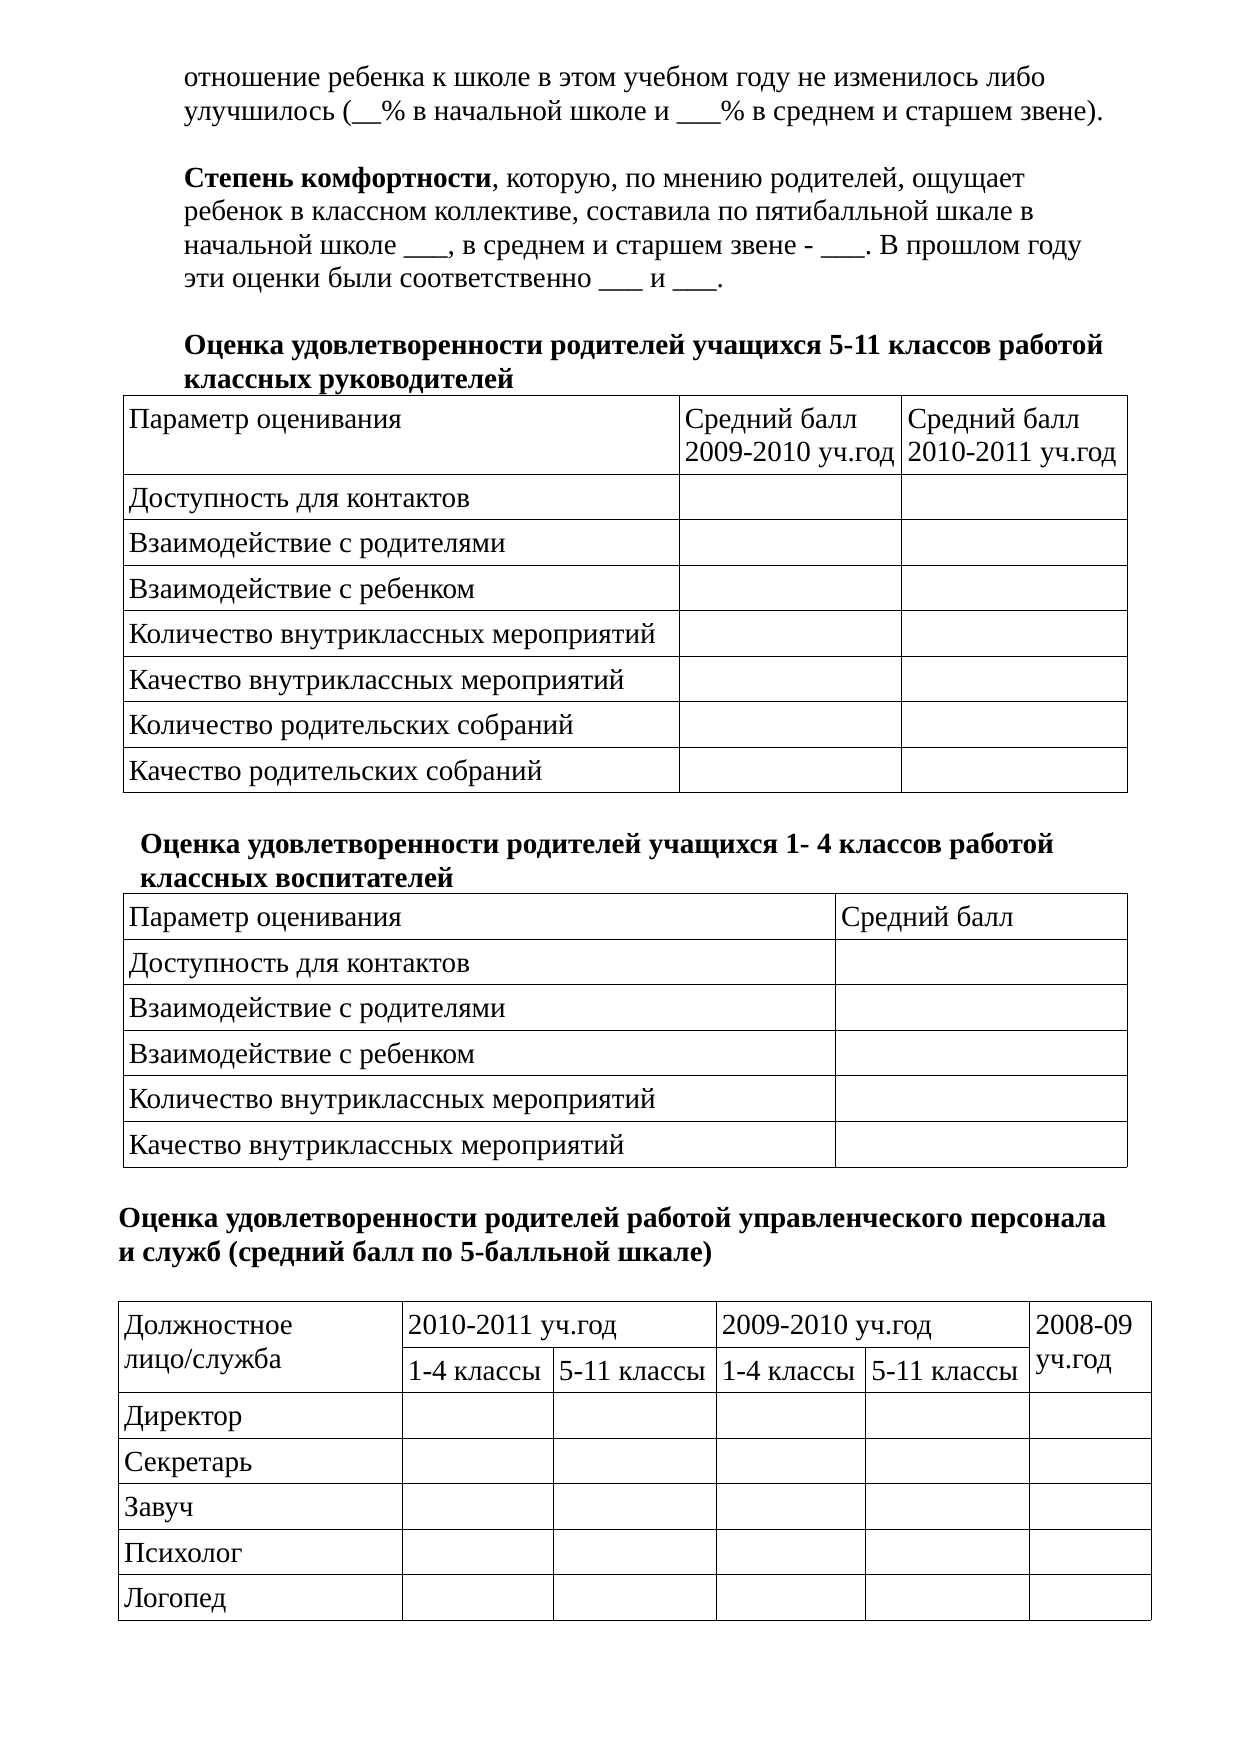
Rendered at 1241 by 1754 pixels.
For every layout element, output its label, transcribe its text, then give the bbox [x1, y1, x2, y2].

table_cell Доступность для контактов [124, 475, 679, 519]
text классных воспитателей [118, 860, 1122, 893]
table_cell [866, 1484, 1029, 1529]
table_cell [717, 1393, 865, 1438]
table_cell Взаимодействие с ребенком [124, 1031, 835, 1075]
table_cell Взаимодействие с родителями [124, 985, 835, 1030]
text улучшилось (__% в начальной школе и ___% в среднем и старшем звене). [118, 93, 1122, 126]
table_cell Логопед [119, 1575, 402, 1620]
table_cell [554, 1530, 716, 1574]
table_cell [554, 1484, 716, 1529]
table_cell [403, 1575, 553, 1620]
table_cell [680, 657, 901, 701]
table_cell Доступность для контактов [124, 940, 835, 984]
table_cell Взаимодействие с родителями [124, 520, 679, 564]
text Оценка удовлетворенности родителей учащихся 1- 4 классов работой [118, 826, 1122, 860]
table_header Должностное лицо/служба [119, 1302, 402, 1392]
table_cell [1030, 1530, 1151, 1574]
table_cell [680, 702, 901, 747]
table_cell 5-11 классы [554, 1348, 716, 1392]
table_cell Директор [119, 1393, 402, 1438]
table_cell [902, 475, 1127, 519]
table_cell Взаимодействие с ребенком [124, 566, 679, 610]
text Оценка удовлетворенности родителей работой управленческого персонала и служб (средний балл по 5-балльной шкале) [118, 1201, 1122, 1268]
table_cell [866, 1393, 1029, 1438]
table_cell Завуч [119, 1484, 402, 1529]
table_cell 1-4 классы [717, 1348, 865, 1392]
text ребенок в классном коллективе, составила по пятибалльной шкале в [118, 193, 1122, 227]
table_cell [680, 475, 901, 519]
table_cell [717, 1530, 865, 1574]
table_cell Секретарь [119, 1439, 402, 1483]
text Степень комфортности, которую, по мнению родителей, ощущает [118, 160, 1122, 193]
table_header 2010-2011 уч.год [403, 1302, 716, 1347]
text начальной школе ___, в среднем и старшем звене - ___. В прошлом году [118, 227, 1122, 260]
table_cell 1-4 классы [403, 1348, 553, 1392]
table_cell [866, 1575, 1029, 1620]
table_cell Количество внутриклассных мероприятий [124, 611, 679, 656]
text Оценка удовлетворенности родителей учащихся 5-11 классов работой [118, 327, 1122, 361]
table_header Параметр оценивания [124, 396, 679, 473]
table_cell [1030, 1393, 1151, 1438]
table_cell [902, 748, 1127, 792]
table_cell [836, 940, 1127, 984]
table_cell [680, 566, 901, 610]
table_cell [680, 520, 901, 564]
table_cell [902, 520, 1127, 564]
table_cell [403, 1530, 553, 1574]
table_cell [403, 1484, 553, 1529]
table_cell [836, 1076, 1127, 1121]
table_header Средний балл 2009-2010 уч.год [680, 396, 901, 473]
table_cell Качество родительских собраний [124, 748, 679, 792]
table_cell [836, 985, 1127, 1030]
table_cell [836, 1122, 1127, 1166]
table_header Параметр оценивания [124, 894, 835, 939]
table_cell [902, 611, 1127, 656]
table_header Средний балл [836, 894, 1127, 939]
table_cell Психолог [119, 1530, 402, 1574]
table_cell [680, 748, 901, 792]
table_cell [902, 702, 1127, 747]
table_cell [1030, 1439, 1151, 1483]
table_cell [680, 611, 901, 656]
table_header 2008-09 уч.год [1030, 1302, 1151, 1392]
table_cell [902, 566, 1127, 610]
text классных руководителей [118, 361, 1122, 394]
table_cell [836, 1031, 1127, 1075]
table_cell Количество родительских собраний [124, 702, 679, 747]
table_cell [554, 1575, 716, 1620]
table_cell [1030, 1484, 1151, 1529]
table_cell [403, 1439, 553, 1483]
table_cell Качество внутриклассных мероприятий [124, 657, 679, 701]
text эти оценки были соответственно ___ и ___. [118, 260, 1122, 294]
table_header Средний балл 2010-2011 уч.год [902, 396, 1127, 473]
table_cell Количество внутриклассных мероприятий [124, 1076, 835, 1121]
table_cell [866, 1530, 1029, 1574]
table_cell [554, 1393, 716, 1438]
table_header 2009-2010 уч.год [717, 1302, 1029, 1347]
table_cell [902, 657, 1127, 701]
table_cell [1030, 1575, 1151, 1620]
text отношение ребенка к школе в этом учебном году не изменилось либо [118, 59, 1122, 93]
table_cell [403, 1393, 553, 1438]
table_cell [554, 1439, 716, 1483]
table_cell [717, 1484, 865, 1529]
table_cell [717, 1439, 865, 1483]
table_cell 5-11 классы [866, 1348, 1029, 1392]
table_cell Качество внутриклассных мероприятий [124, 1122, 835, 1166]
table_cell [866, 1439, 1029, 1483]
table_cell [717, 1575, 865, 1620]
